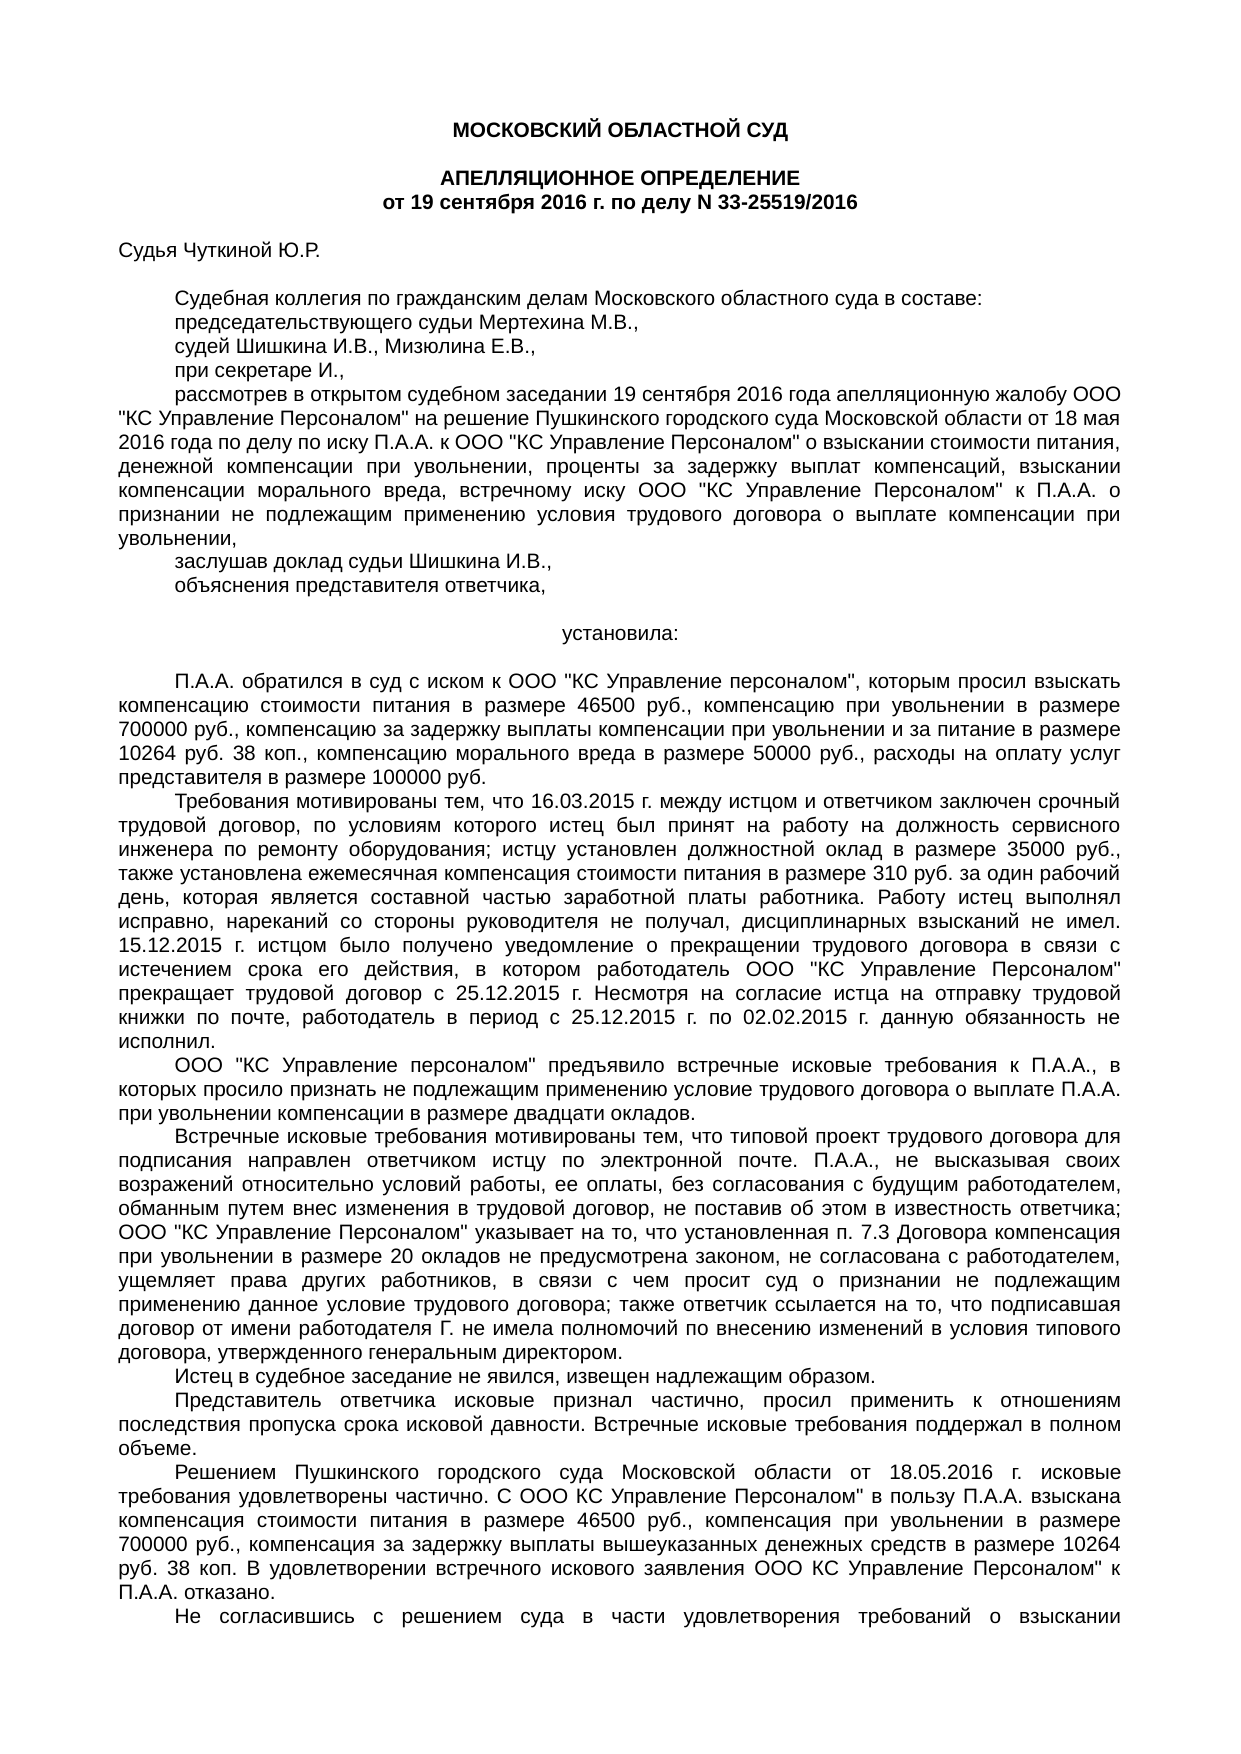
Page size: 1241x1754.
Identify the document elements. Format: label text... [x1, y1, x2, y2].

text рассмотрев в открытом судебном заседании 19 сентября 2016 года апелляционную жалобу ООО "КС Управление Персоналом" на решение Пушкинского городского суда Московской области от 18 мая 2016 года по делу по иску П.А.А. к ООО "КС Управление Персоналом" о взыскании стоимости питания, денежной компенсации при увольнении, проценты за задержку выплат компенсаций, взыскании компенсации морального вреда, встречному иску ООО "КС Управление Персоналом" к П.А.А. о признании не подлежащим применению условия трудового договора о выплате компенсации при увольнении, [118, 382, 1122, 549]
text ООО "КС Управление персоналом" предъявило встречные исковые требования к П.А.А., в которых просило признать не подлежащим применению условие трудового договора о выплате П.А.А. при увольнении компенсации в размере двадцати окладов. [118, 1052, 1122, 1124]
text Встречные исковые требования мотивированы тем, что типовой проект трудового договора для подписания направлен ответчиком истцу по электронной почте. П.А.А., не высказывая своих возражений относительно условий работы, ее оплаты, без согласования с будущим работодателем, обманным путем внес изменения в трудовой договор, не поставив об этом в известность ответчика; ООО "КС Управление Персоналом" указывает на то, что установленная п. 7.3 Договора компенсация при увольнении в размере 20 окладов не предусмотрена законом, не согласована с работодателем, ущемляет права других работников, в связи с чем просит суд о признании не подлежащим применению данное условие трудового договора; также ответчик ссылается на то, что подписавшая договор от имени работодателя Г. не имела полномочий по внесению изменений в условия типового договора, утвержденного генеральным директором. [118, 1124, 1122, 1364]
text Не согласившись с решением суда в части удовлетворения требований о взыскании [118, 1603, 1122, 1627]
text П.А.А. обратился в суд с иском к ООО "КС Управление персоналом", которым просил взыскать компенсацию стоимости питания в размере 46500 руб., компенсацию при увольнении в размере 700000 руб., компенсацию за задержку выплаты компенсации при увольнении и за питание в размере 10264 руб. 38 коп., компенсацию морального вреда в размере 50000 руб., расходы на оплату услуг представителя в размере 100000 руб. [118, 669, 1122, 789]
text Судебная коллегия по гражданским делам Московского областного суда в составе: [118, 286, 1122, 310]
text судей Шишкина И.В., Мизюлина Е.В., [118, 334, 1122, 358]
text председательствующего судьи Мертехина М.В., [118, 310, 1122, 334]
text Судья Чуткиной Ю.Р. [118, 238, 1122, 262]
text Представитель ответчика исковые признал частично, просил применить к отношениям последствия пропуска срока исковой давности. Встречные исковые требования поддержал в полном объеме. [118, 1388, 1122, 1460]
text МОСКОВСКИЙ ОБЛАСТНОЙ СУД [118, 118, 1122, 142]
text Истец в судебное заседание не явился, извещен надлежащим образом. [118, 1364, 1122, 1388]
text объяснения представителя ответчика, [118, 573, 1122, 597]
text от 19 сентября 2016 г. по делу N 33-25519/2016 [118, 190, 1122, 214]
text заслушав доклад судьи Шишкина И.В., [118, 549, 1122, 573]
text АПЕЛЛЯЦИОННОЕ ОПРЕДЕЛЕНИЕ [118, 166, 1122, 190]
text при секретаре И., [118, 358, 1122, 382]
text Решением Пушкинского городского суда Московской области от 18.05.2016 г. исковые требования удовлетворены частично. С ООО КС Управление Персоналом" в пользу П.А.А. взыскана компенсация стоимости питания в размере 46500 руб., компенсация при увольнении в размере 700000 руб., компенсация за задержку выплаты вышеуказанных денежных средств в размере 10264 руб. 38 коп. В удовлетворении встречного искового заявления ООО КС Управление Персоналом" к П.А.А. отказано. [118, 1460, 1122, 1603]
text Требования мотивированы тем, что 16.03.2015 г. между истцом и ответчиком заключен срочный трудовой договор, по условиям которого истец был принят на работу на должность сервисного инженера по ремонту оборудования; истцу установлен должностной оклад в размере 35000 руб., также установлена ежемесячная компенсация стоимости питания в размере 310 руб. за один рабочий день, которая является составной частью заработной платы работника. Работу истец выполнял исправно, нареканий со стороны руководителя не получал, дисциплинарных взысканий не имел. 15.12.2015 г. истцом было получено уведомление о прекращении трудового договора в связи с истечением срока его действия, в котором работодатель ООО "КС Управление Персоналом" прекращает трудовой договор с 25.12.2015 г. Несмотря на согласие истца на отправку трудовой книжки по почте, работодатель в период с 25.12.2015 г. по 02.02.2015 г. данную обязанность не исполнил. [118, 789, 1122, 1052]
text установила: [118, 621, 1122, 645]
